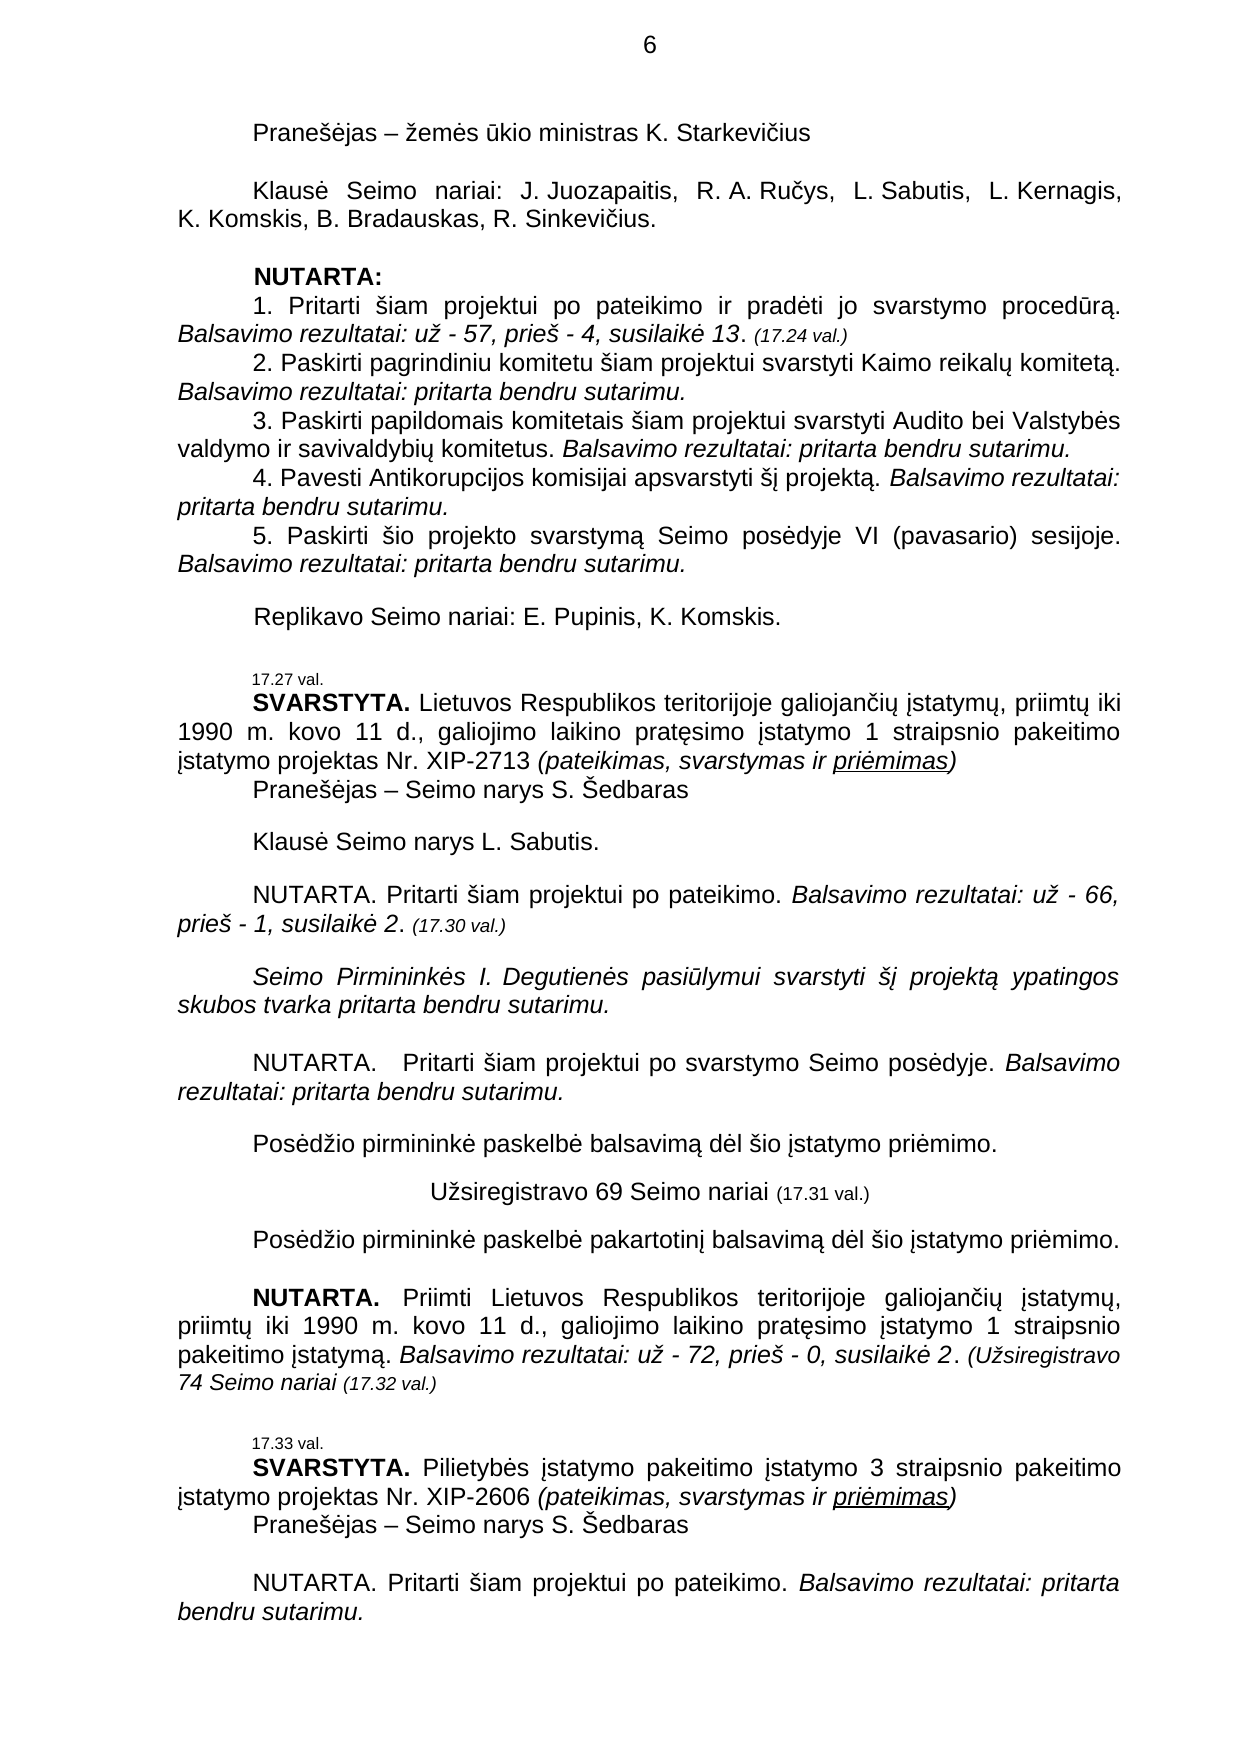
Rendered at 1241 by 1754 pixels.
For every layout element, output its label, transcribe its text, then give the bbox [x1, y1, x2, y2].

text 3. Paskirti papildomais komitetais šiam projektui svarstyti Audito bei Valstybės valdymo ir savivaldybių komitetus. Balsavimo rezultatai: pritarta bendru sutarimu. [177, 406, 1122, 463]
text SVARSTYTA. Pilietybės įstatymo pakeitimo įstatymo 3 straipsnio pakeitimo įstatymo projektas Nr. XIP-2606 (pateikimas, svarstymas ir priėmimas) [177, 1453, 1122, 1510]
text 1. Pritarti šiam projektui po pateikimo ir pradėti jo svarstymo procedūrą. Balsavimo rezultatai: už - 57, prieš - 4, susilaikė 13. (17.24 val.) [177, 291, 1122, 348]
text Pranešėjas – Seimo narys S. Šedbaras [177, 1510, 1122, 1539]
text Klausė Seimo nariai: J. Juozapaitis, R. A. Ručys, L. Sabutis, L. Kernagis, K. Komskis, B. Bradauskas, R. Sinkevičius. [177, 176, 1122, 233]
text NUTARTA: [177, 262, 1122, 291]
text Pranešėjas – Seimo narys S. Šedbaras [177, 775, 1122, 803]
text NUTARTA. Pritarti šiam projektui po pateikimo. Balsavimo rezultatai: pritarta bendru sutarimu. [177, 1568, 1122, 1625]
text 17.27 val. [177, 669, 1122, 688]
text 2. Paskirti pagrindiniu komitetu šiam projektui svarstyti Kaimo reikalų komitetą. Balsavimo rezultatai: pritarta bendru sutarimu. [177, 348, 1122, 406]
text SVARSTYTA. Lietuvos Respublikos teritorijoje galiojančių įstatymų, priimtų iki 1990 m. kovo 11 d., galiojimo laikino pratęsimo įstatymo 1 straipsnio pakeitimo įstatymo projektas Nr. XIP-2713 (pateikimas, svarstymas ir priėmimas) [177, 688, 1122, 775]
text Replikavo Seimo nariai: E. Pupinis, K. Komskis. [177, 602, 1122, 631]
text 17.33 val. [177, 1434, 1122, 1453]
text NUTARTA. Pritarti šiam projektui po svarstymo Seimo posėdyje. Balsavimo rezultatai: pritarta bendru sutarimu. [177, 1048, 1122, 1105]
text Seimo Pirmininkės I. Degutienės pasiūlymui svarstyti šį projektą ypatingos skubos tvarka pritarta bendru sutarimu. [177, 962, 1122, 1019]
text Posėdžio pirmininkė paskelbė pakartotinį balsavimą dėl šio įstatymo priėmimo. [177, 1225, 1122, 1254]
text Klausė Seimo narys L. Sabutis. [177, 827, 1122, 856]
text Užsiregistravo 69 Seimo nariai (17.31 val.) [177, 1177, 1122, 1206]
text 4. Pavesti Antikorupcijos komisijai apsvarstyti šį projektą. Balsavimo rezultatai: pritarta bendru sutarimu. [177, 463, 1122, 521]
text NUTARTA. Priimti Lietuvos Respublikos teritorijoje galiojančių įstatymų, priimtų iki 1990 m. kovo 11 d., galiojimo laikino pratęsimo įstatymo 1 straipsnio pakeitimo įstatymą. Balsavimo rezultatai: už - 72, prieš - 0, susilaikė 2. (Užsiregistravo 74 Seimo nariai (17.32 val.) [177, 1283, 1122, 1395]
text Pranešėjas – žemės ūkio ministras K. Starkevičius [177, 118, 1122, 147]
text 5. Paskirti šio projekto svarstymą Seimo posėdyje VI (pavasario) sesijoje. Balsavimo rezultatai: pritarta bendru sutarimu. [177, 521, 1122, 578]
text Posėdžio pirmininkė paskelbė balsavimą dėl šio įstatymo priėmimo. [177, 1129, 1122, 1158]
text NUTARTA. Pritarti šiam projektui po pateikimo. Balsavimo rezultatai: už - 66, prieš - 1, susilaikė 2. (17.30 val.) [177, 880, 1122, 938]
